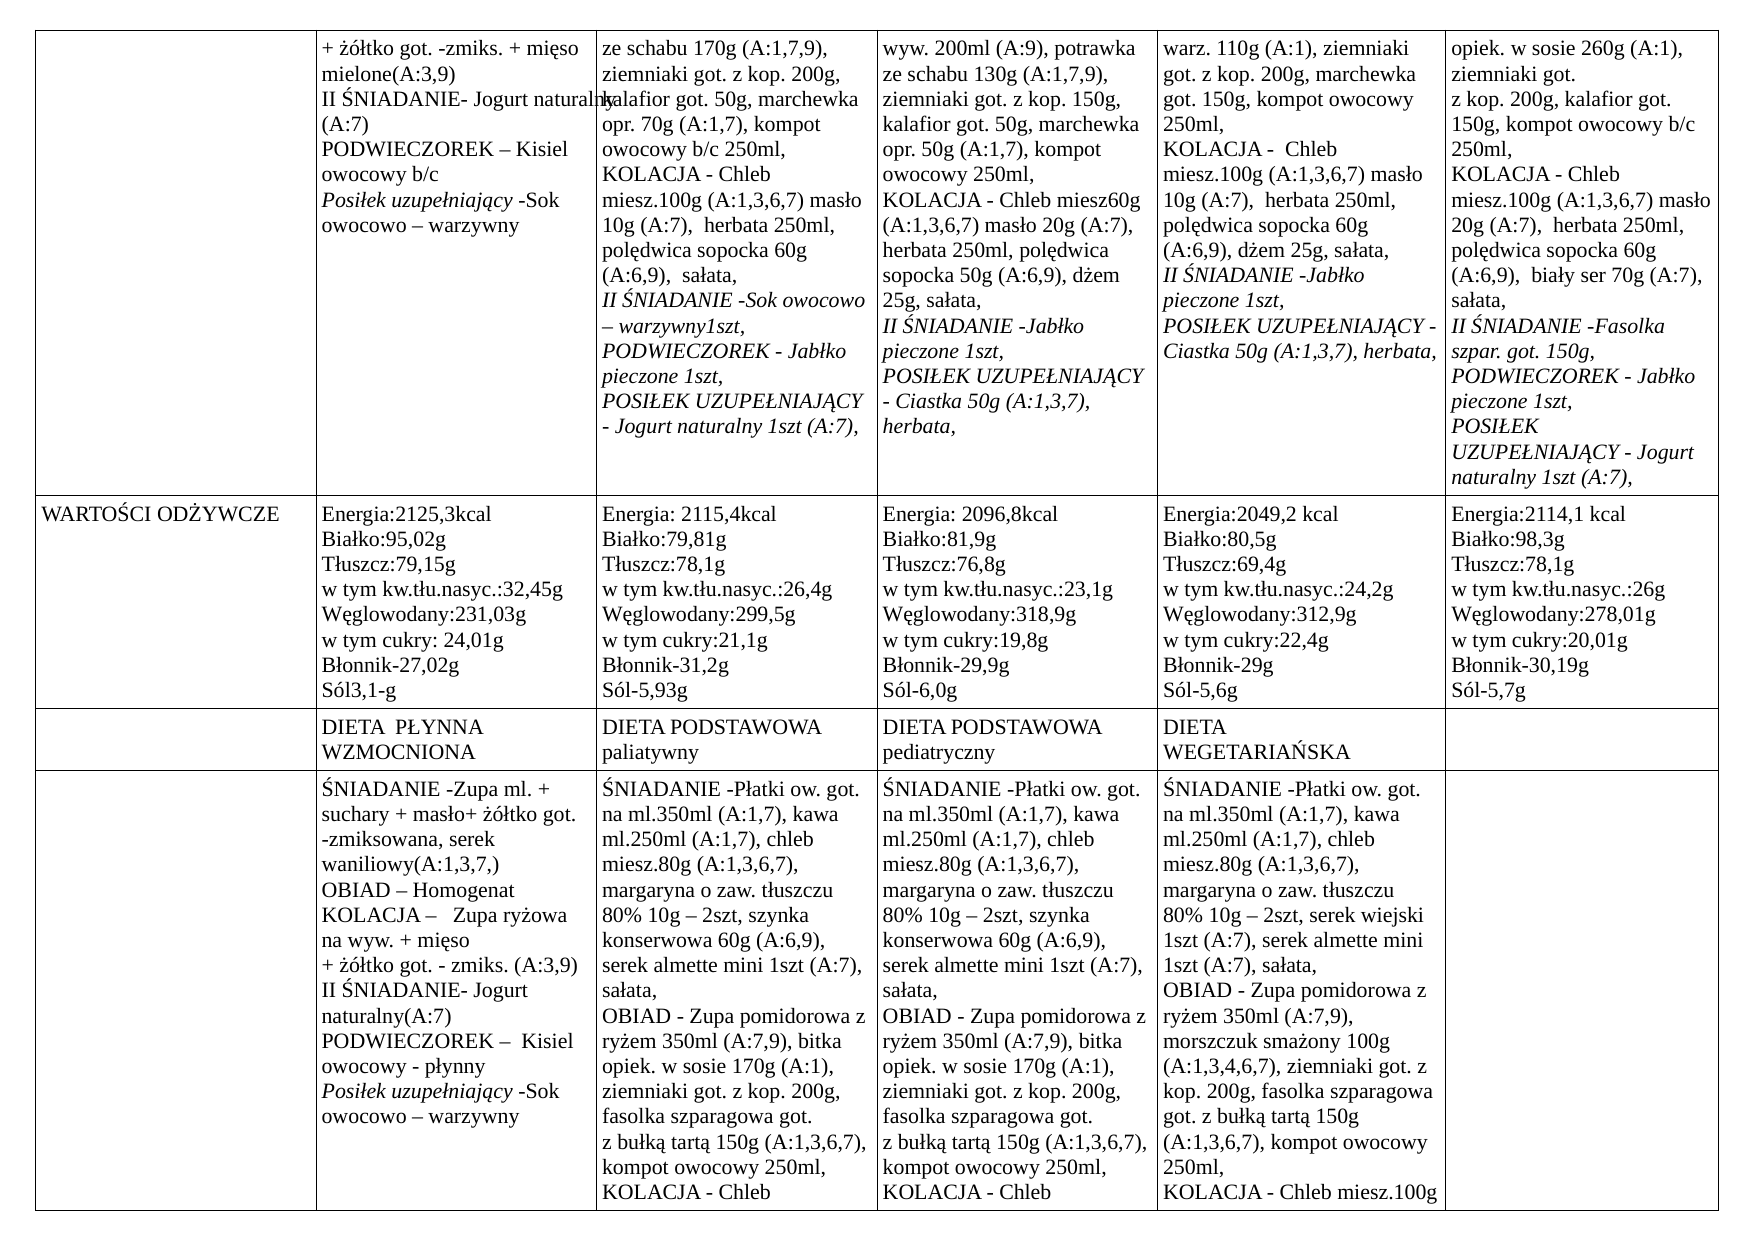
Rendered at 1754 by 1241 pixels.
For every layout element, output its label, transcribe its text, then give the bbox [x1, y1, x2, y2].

table_cell ŚNIADANIE -Płatki ow. got. na ml.350ml (A:1,7), kawa ml.250ml (A:1,7), chleb miesz.80g (A:1,3,6,7), margaryna o zaw. tłuszczu 80% 10g – 2szt, szynka konserwowa 60g (A:6,9), serek almette mini 1szt (A:7), sałata, OBIAD - Zupa pomidorowa z ryżem 350ml (A:7,9), bitka opiek. w sosie 170g (A:1), ziemniaki got. z kop. 200g, fasolka szparagowa got. z bułką tartą 150g (A:1,3,6,7), kompot owocowy 250ml, KOLACJA - Chleb [597, 771, 877, 1210]
table_cell Energia: 2096,8kcal Białko:81,9g Tłuszcz:76,8g w tym kw.tłu.nasyc.:23,1g Węglowodany:318,9g w tym cukry:19,8g Błonnik-29,9g Sól-6,0g [878, 496, 1157, 708]
table_cell ŚNIADANIE -Kawa ml.250ml (A:1,7), chleb miesz.80g (A:1,3,6,7), margaryna o zaw. tłuszczu 80% 10g – 1szt, szynka konserwowa 60g (A:6,9), serek almette mini 1szt (A:7), sałata, OBIAD - Zupa ryżowa got. na wyw. 350ml (A:9), potrawka ze schabu 170g (A:1,7,9), ziemniaki got. z kop. 200g, kalafior got. 50g, marchewka opr. 70g (A:1,7), kompot owocowy b/c 250ml, KOLACJA - Chleb miesz.100g (A:1,3,6,7) masło 10g (A:7), herbata 250ml, polędwica sopocka 60g (A:6,9), sałata, II ŚNIADANIE -Sok owocowo – warzywny1szt, PODWIECZOREK - Jabłko pieczone 1szt, POSIŁEK UZUPEŁNIAJĄCY - Jogurt naturalny 1szt (A:7), [597, 31, 877, 495]
table_cell Energia:2125,3kcal Białko:95,02g Tłuszcz:79,15g w tym kw.tłu.nasyc.:32,45g Węglowodany:231,03g w tym cukry: 24,01g Błonnik-27,02g Sól3,1-g [317, 496, 596, 708]
table_cell warz. 110g (A:1), ziemniaki got. z kop. 200g, marchewka got. 150g, kompot owocowy 250ml, KOLACJA - Chleb miesz.100g (A:1,3,6,7) masło 10g (A:7), herbata 250ml, polędwica sopocka 60g (A:6,9), dżem 25g, sałata, II ŚNIADANIE -Jabłko pieczone 1szt, POSIŁEK UZUPEŁNIAJĄCY - Ciastka 50g (A:1,3,7), herbata, [1158, 31, 1445, 495]
table_cell ŚNIADANIE -Płatki ow. got. na ml.350ml (A:1,7), kawa ml.250ml (A:1,7), chleb miesz.80g (A:1,3,6,7), margaryna o zaw. tłuszczu 80% 10g – 2szt, szynka konserwowa 60g (A:6,9), serek almette mini 1szt (A:7), sałata, OBIAD - Zupa pomidorowa z ryżem 350ml (A:7,9), bitka opiek. w sosie 170g (A:1), ziemniaki got. z kop. 200g, fasolka szparagowa got. z bułką tartą 150g (A:1,3,6,7), kompot owocowy 250ml, KOLACJA - Chleb [878, 771, 1157, 1210]
table_cell DIETA PODSTAWOWA paliatywny [597, 709, 877, 770]
table_cell Energia:2049,2 kcal Białko:80,5g Tłuszcz:69,4g w tym kw.tłu.nasyc.:24,2g Węglowodany:312,9g w tym cukry:22,4g Błonnik-29g Sól-5,6g [1158, 496, 1445, 708]
table_cell ŚNIADANIE -Zupa ml. + suchary + masło+ żółtko got. -zmiksowana, serek waniliowy(A:1,3,7,) OBIAD – Homogenat KOLACJA – Zupa ryżowa na wyw. + mięso + żółtko got. - zmiks. (A:3,9) II ŚNIADANIE- Jogurt naturalny(A:7) PODWIECZOREK – Kisiel owocowy - płynny Posiłek uzupełniający -Sok owocowo – warzywny [317, 771, 596, 1210]
table_cell [36, 709, 316, 770]
table_cell WARTOŚCI ODŻYWCZE [36, 496, 316, 708]
table_cell [1446, 771, 1718, 1210]
table_cell DIETA WEGETARIAŃSKA [1158, 709, 1445, 770]
table_cell [36, 31, 316, 495]
table_cell [1446, 709, 1718, 770]
table_cell wyw. 200ml (A:9), potrawka ze schabu 130g (A:1,7,9), ziemniaki got. z kop. 150g, kalafior got. 50g, marchewka opr. 50g (A:1,7), kompot owocowy 250ml, KOLACJA - Chleb miesz60g (A:1,3,6,7) masło 20g (A:7), herbata 250ml, polędwica sopocka 50g (A:6,9), dżem 25g, sałata, II ŚNIADANIE -Jabłko pieczone 1szt, POSIŁEK UZUPEŁNIAJĄCY - Ciastka 50g (A:1,3,7), herbata, [878, 31, 1157, 495]
table_cell ŚNIADANIE -Płatki ow. got. na ml.350ml (A:1,7), kawa ml.250ml (A:1,7), chleb miesz.80g (A:1,3,6,7), margaryna o zaw. tłuszczu 80% 10g – 2szt, serek wiejski 1szt (A:7), serek almette mini 1szt (A:7), sałata, OBIAD - Zupa pomidorowa z ryżem 350ml (A:7,9), morszczuk smażony 100g (A:1,3,4,6,7), ziemniaki got. z kop. 200g, fasolka szparagowa got. z bułką tartą 150g (A:1,3,6,7), kompot owocowy 250ml, KOLACJA - Chleb miesz.100g [1158, 771, 1445, 1210]
table_cell Energia:2114,1 kcal Białko:98,3g Tłuszcz:78,1g w tym kw.tłu.nasyc.:26g Węglowodany:278,01g w tym cukry:20,01g Błonnik-30,19g Sól-5,7g [1446, 496, 1718, 708]
table_cell DIETA PŁYNNA WZMOCNIONA [317, 709, 596, 770]
table_cell [36, 771, 316, 1210]
table_cell DIETA PODSTAWOWA pediatryczny [878, 709, 1157, 770]
table_cell opiek. w sosie 260g (A:1), ziemniaki got. z kop. 200g, kalafior got. 150g, kompot owocowy b/c 250ml, KOLACJA - Chleb miesz.100g (A:1,3,6,7) masło 20g (A:7), herbata 250ml, polędwica sopocka 60g (A:6,9), biały ser 70g (A:7), sałata, II ŚNIADANIE -Fasolka szpar. got. 150g, PODWIECZOREK - Jabłko pieczone 1szt, POSIŁEK UZUPEŁNIAJĄCY - Jogurt naturalny 1szt (A:7), [1446, 31, 1718, 495]
table_cell Energia: 2115,4kcal Białko:79,81g Tłuszcz:78,1g w tym kw.tłu.nasyc.:26,4g Węglowodany:299,5g w tym cukry:21,1g Błonnik-31,2g Sól-5,93g [597, 496, 877, 708]
table_cell ŚNIADANIE -Zupa ryżowa na wyw. + mięso + żółtko got.–zmiks., serek naturalny, (A:3,7,9) OBIAD – Kasza manna na wyw. + mięso - zmiks.+ mięso mielone(A:1,9) KOLACJA – Zupa ryżowa na wyw. + mięso + żółtko got. -zmiks. + mięso mielone(A:3,9) II ŚNIADANIE- Jogurt naturalny (A:7) PODWIECZOREK – Kisiel owocowy b/c Posiłek uzupełniający -Sok owocowo – warzywny [317, 31, 596, 495]
